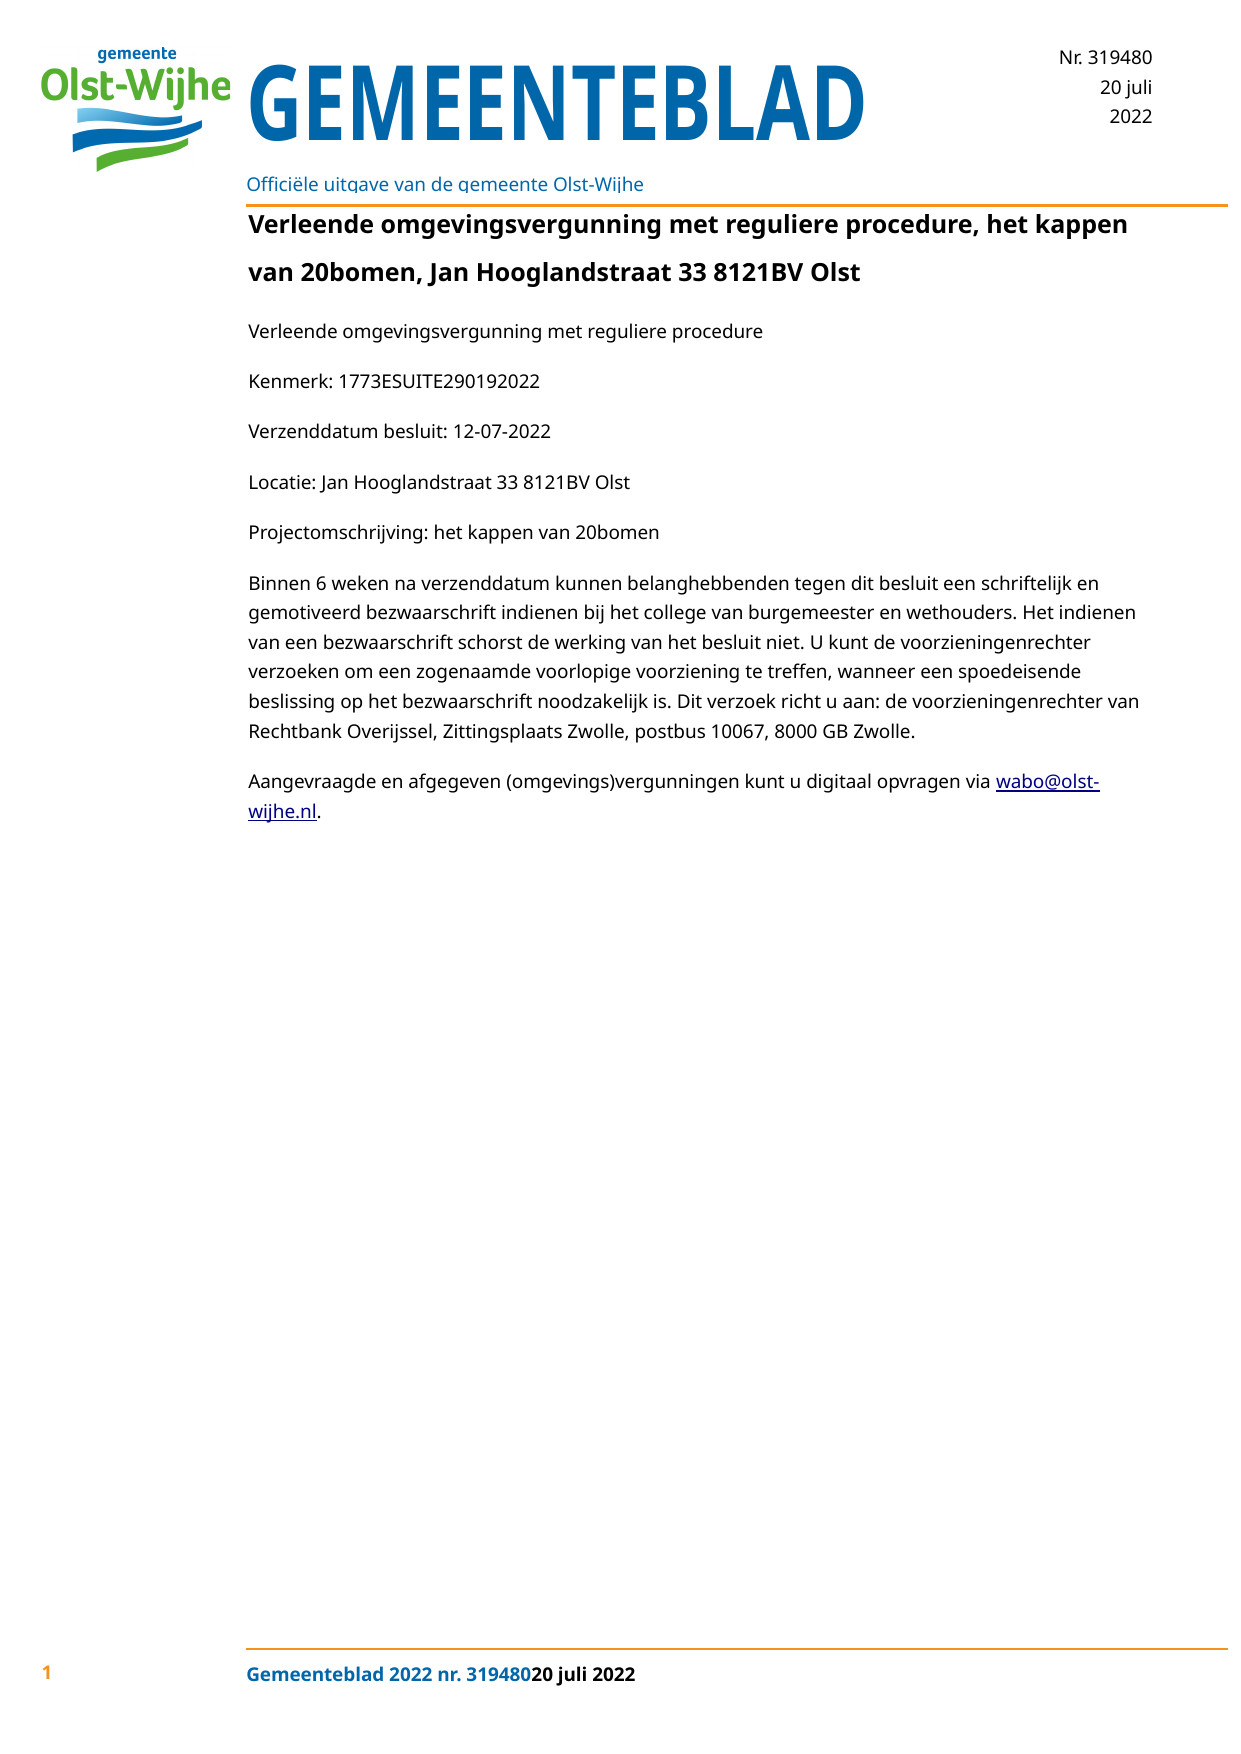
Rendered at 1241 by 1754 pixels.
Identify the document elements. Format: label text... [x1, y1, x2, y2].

text Verleende omgevingsvergunning met reguliere procedure, het kappen van 20bomen, Jan Hooglandstraat 33 8121BV Olst [248, 207, 1152, 288]
text Verleende omgevingsvergunning met reguliere procedure [248, 318, 1152, 344]
text Verzenddatum besluit: 12-07-2022 [248, 419, 1152, 444]
text Kenmerk: 1773ESUITE290192022 [248, 368, 1152, 394]
text Aangevraagde en afgegeven (omgevings)vergunningen kunt u digitaal opvragen via wabo@olst-wijhe.nl. [248, 768, 1152, 824]
text Projectomschrijving: het kappen van 20bomen [248, 519, 1152, 545]
text Locatie: Jan Hooglandstraat 33 8121BV Olst [248, 469, 1152, 495]
text Binnen 6 weken na verzenddatum kunnen belanghebbenden tegen dit besluit een schriftelijk en gemotiveerd bezwaarschrift indienen bij het college van burgemeester en wethouders. Het indienen van een bezwaarschrift schorst de werking van het besluit niet. U kunt de voorzieningenrechter verzoeken om een zogenaamde voorlopige voorziening te treffen, wanneer een spoedeisende beslissing op het bezwaarschrift noodzakelijk is. Dit verzoek richt u aan: de voorzieningenrechter van Rechtbank Overijssel, Zittingsplaats Zwolle, postbus 10067, 8000 GB Zwolle. [248, 570, 1152, 744]
picture [41, 47, 231, 172]
